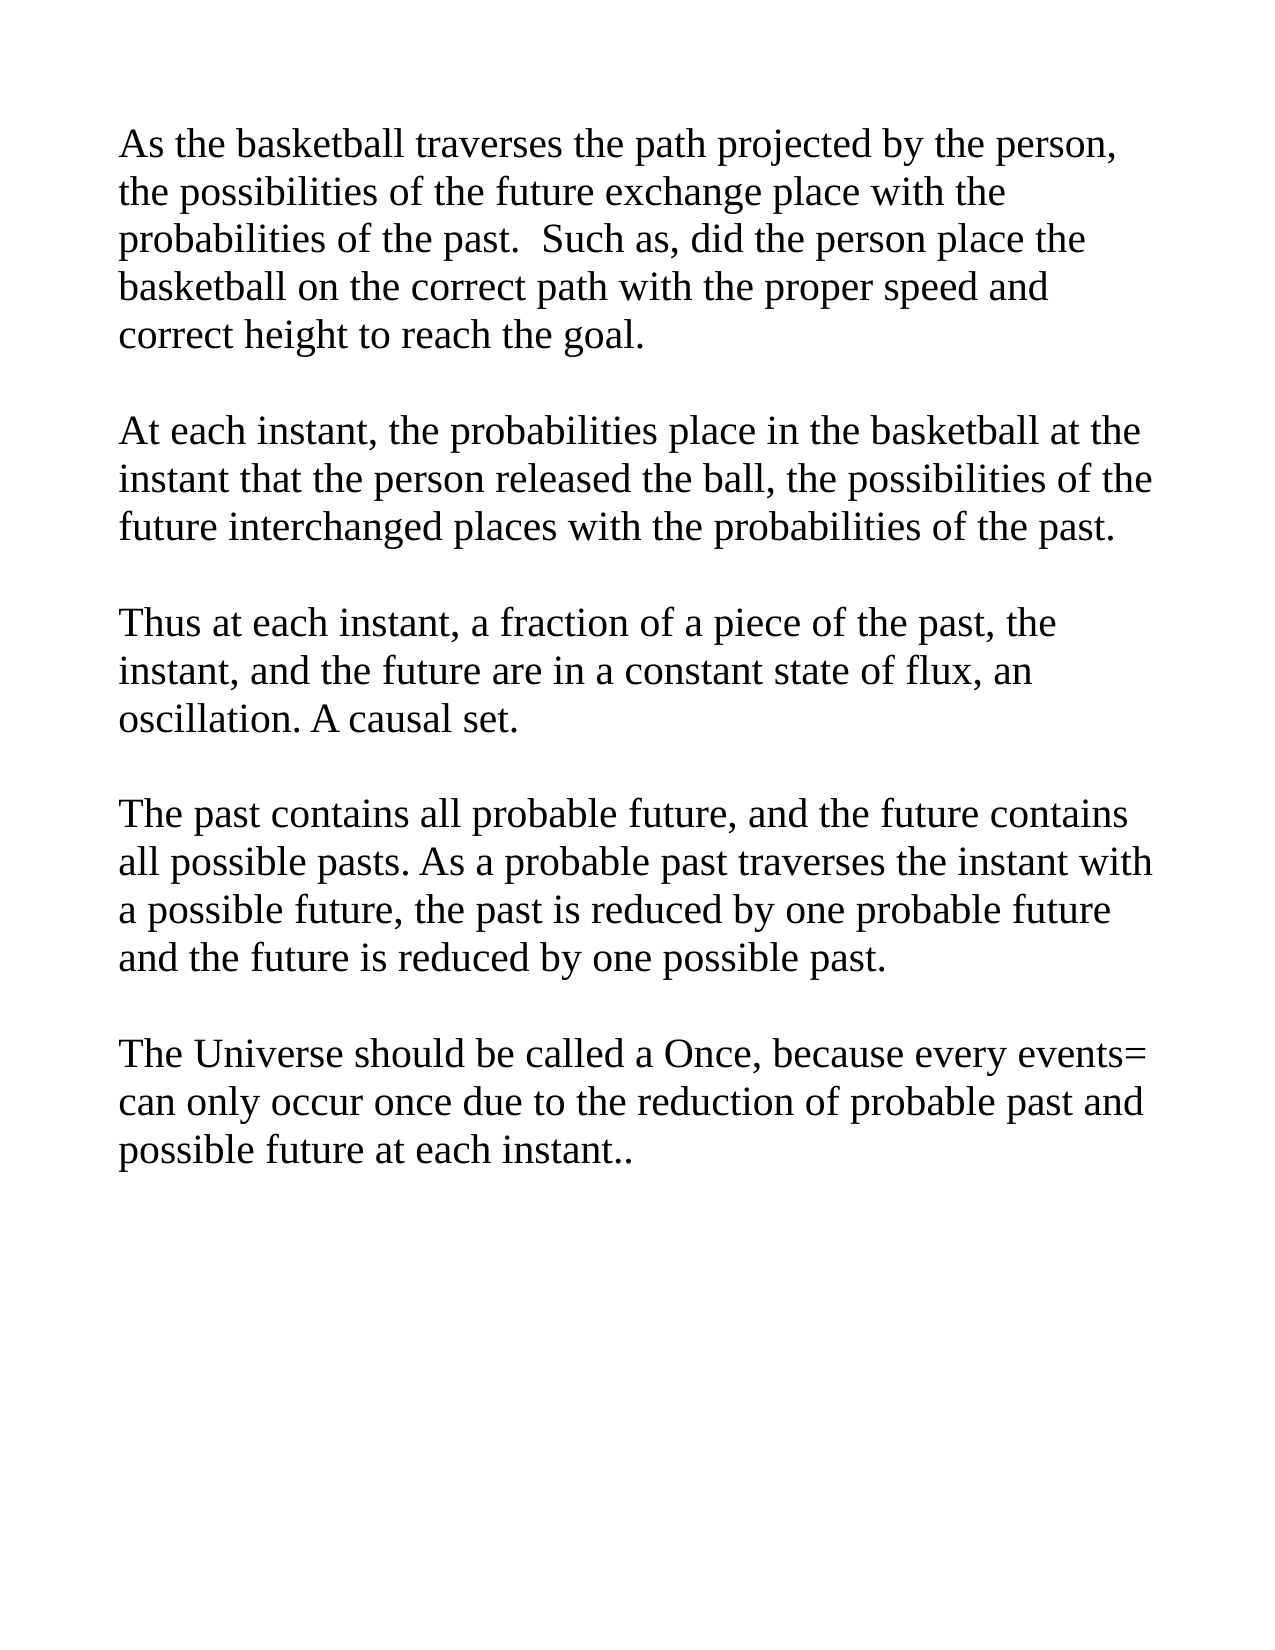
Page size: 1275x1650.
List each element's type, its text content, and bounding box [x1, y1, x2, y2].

text At each instant, the probabilities place in the basketball at the instant that the person released the ball, the possibilities of the future interchanged places with the probabilities of the past. [118, 406, 1157, 549]
text Thus at each instant, a fraction of a piece of the past, the instant, and the future are in a constant state of flux, an oscillation. A causal set. [118, 597, 1157, 741]
text As the basketball traverses the path projected by the person, the possibilities of the future exchange place with the probabilities of the past. Such as, did the person place the basketball on the correct path with the proper speed and correct height to reach the goal. [118, 118, 1157, 358]
text The Universe should be called a Once, because every events= can only occur once due to the reduction of probable past and possible future at each instant.. [118, 1028, 1157, 1172]
text The past contains all probable future, and the future contains all possible pasts. As a probable past traverses the instant with a possible future, the past is reduced by one probable future and the future is reduced by one possible past. [118, 789, 1157, 981]
